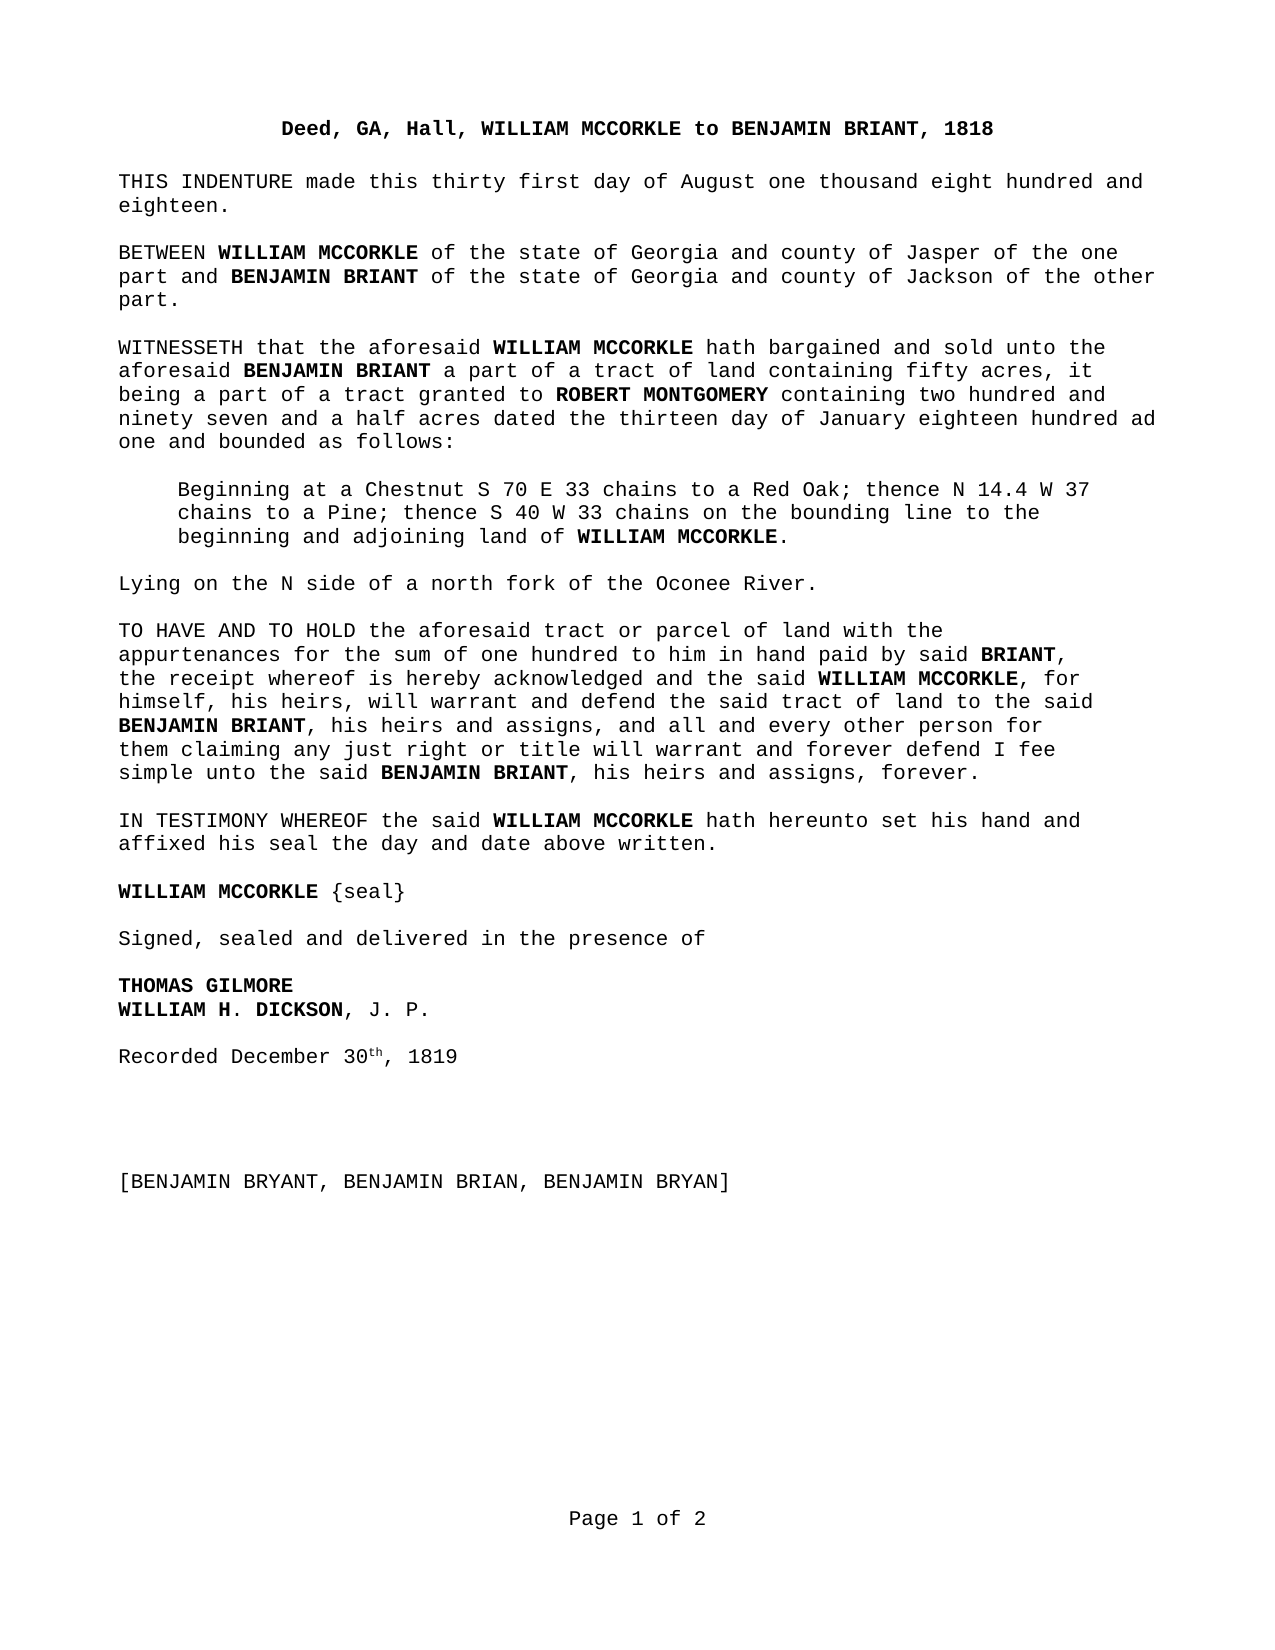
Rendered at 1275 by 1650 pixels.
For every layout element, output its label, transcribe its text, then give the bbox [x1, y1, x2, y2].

text THIS INDENTURE made this thirty first day of August one thousand eight hundred and eighteen. [118, 171, 1157, 218]
text THOMAS GILMORE [118, 975, 1098, 999]
text WILLIAM H. DICKSON, J. P. [118, 999, 1098, 1022]
text WILLIAM MCCORKLE {seal} [118, 881, 1098, 904]
text WITNESSETH that the aforesaid WILLIAM MCCORKLE hath bargained and sold unto the aforesaid BENJAMIN BRIANT a part of a tract of land containing fifty acres, it being a part of a tract granted to Robert Montgomery containing two hundred and ninety seven and a half acres dated the thirteen day of January eighteen hundred ad one and bounded as follows: [118, 337, 1157, 455]
text TO HAVE AND TO HOLD the aforesaid tract or parcel of land with the appurtenances for the sum of one hundred to him in hand paid by said BRIANT, the receipt whereof is hereby acknowledged and the said WILLIAM MCCORKLE, for himself, his heirs, will warrant and defend the said tract of land to the said BENJAMIN BRIANT, his heirs and assigns, and all and every other person for them claiming any just right or title will warrant and forever defend I fee simple unto the said BENJAMIN BRIANT, his heirs and assigns, forever. [118, 621, 1098, 786]
text BETWEEN WILLIAM MCCORKLE of the state of Georgia and county of Jasper of the one part and BENJAMIN BRIANT of the state of Georgia and county of Jackson of the other part. [118, 242, 1157, 313]
text Signed, sealed and delivered in the presence of [118, 928, 1098, 952]
text IN TESTIMONY whereof the said WILLIAM MCCORKLE hath hereunto set his hand and affixed his seal the day and date above written. [118, 810, 1098, 857]
text [BENJAMIN BRYANT, BENJAMIN BRIAN, BENJAMIN BRYAN] [118, 1171, 1157, 1194]
text Lying on the N side of a north fork of the Oconee River. [118, 573, 1098, 597]
text Beginning at a Chestnut S 70 E 33 chains to a Red Oak; thence N 14.4 W 37 chains to a Pine; thence S 40 W 33 chains on the bounding line to the beginning and adjoining land of WILLIAM MCCORKLE. [177, 479, 1098, 549]
text Recorded December 30th, 1819 [118, 1046, 1098, 1070]
